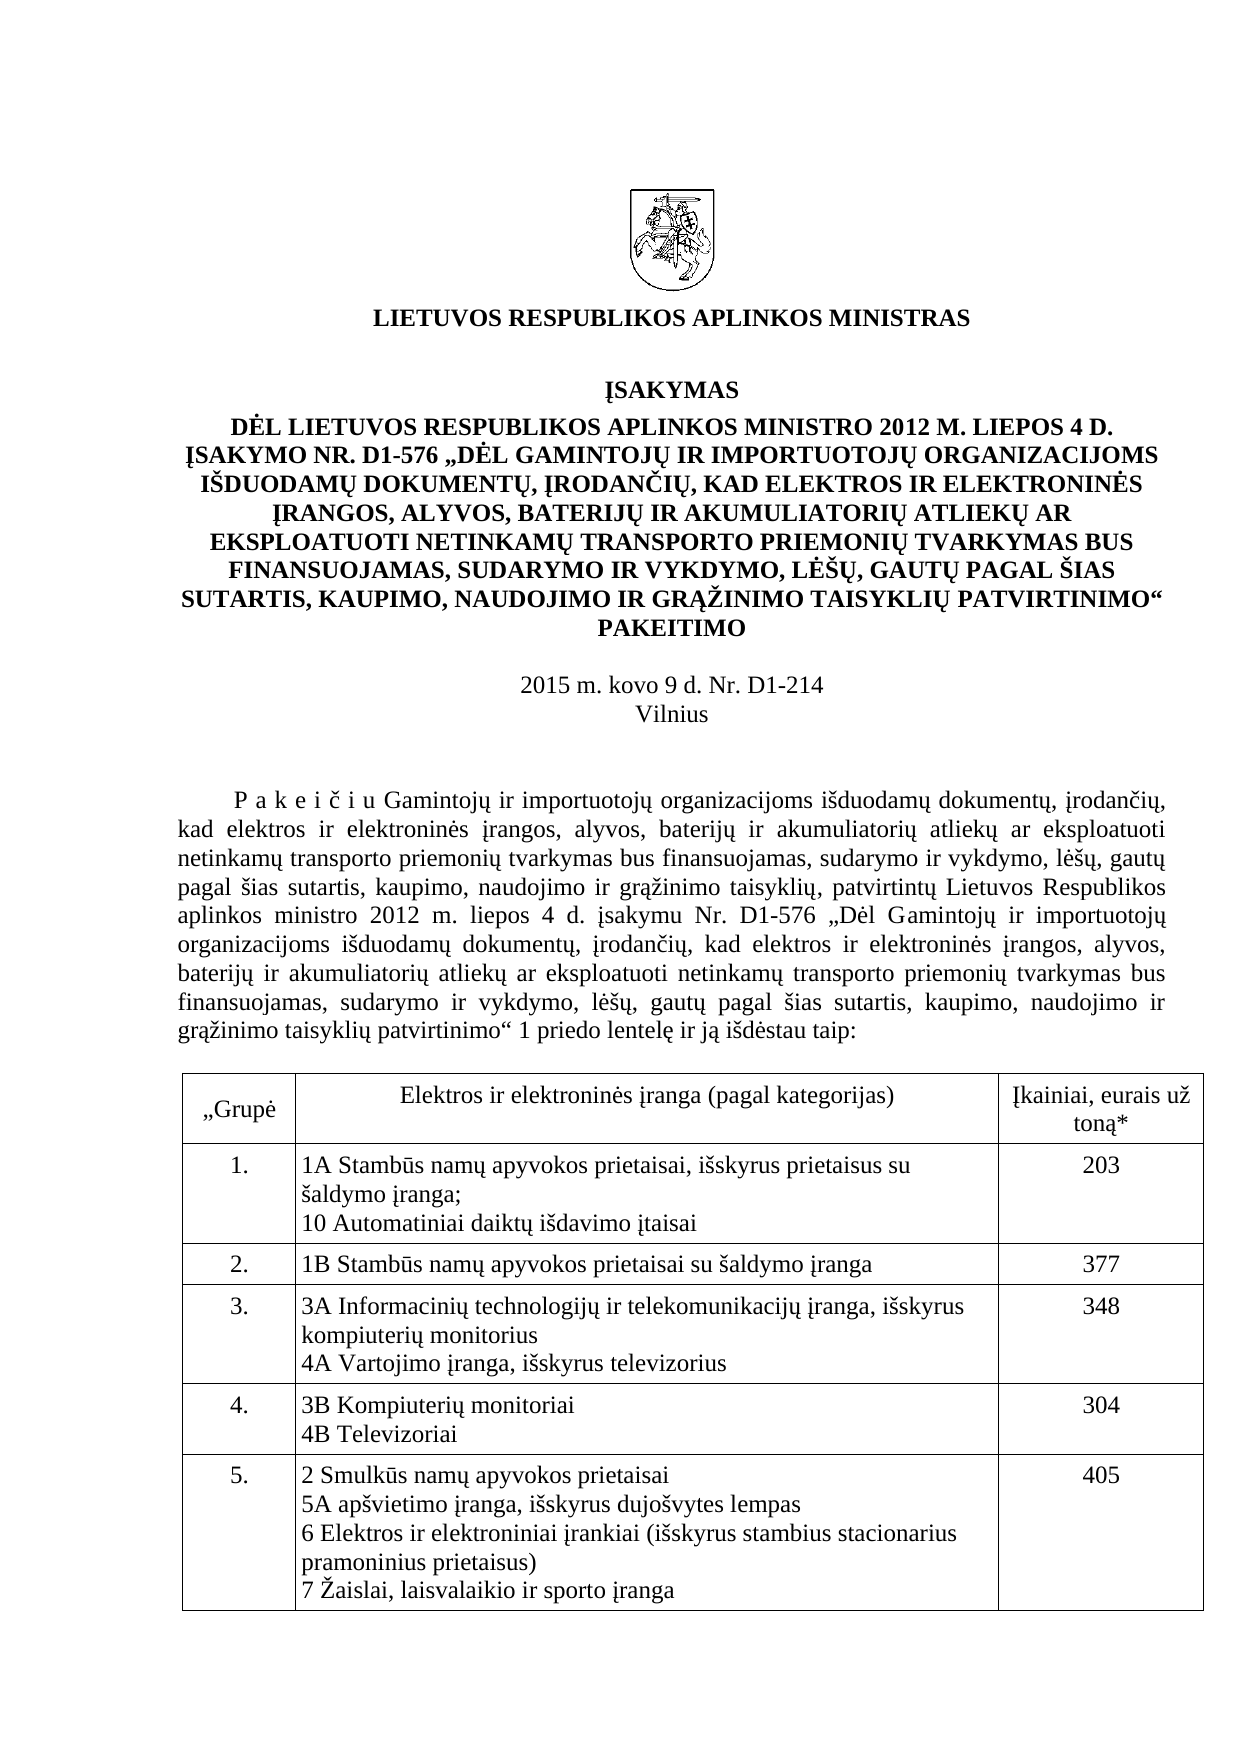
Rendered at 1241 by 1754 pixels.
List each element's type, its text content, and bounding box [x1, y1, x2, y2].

table_cell 1A Stambūs namų apyvokos prietaisai, išskyrus prietaisus su šaldymo įranga; 10 Automatiniai daiktų išdavimo įtaisai [296, 1144, 998, 1242]
text DĖL LIETUVOS RESPUBLIKOS APLINKOS MINISTRO 2012 M. LIEPOS 4 D. ĮSAKYMO NR. D1-576 „DĖL GAMINTOJŲ IR IMPORTUOTOJŲ ORGANIZACIJOMS IŠDUODAMŲ DOKUMENTŲ, ĮRODANČIŲ, KAD ELEKTROS IR ELEKTRONINĖS ĮRANGOS, ALYVOS, BATERIJŲ IR AKUMULIATORIŲ ATLIEKŲ AR EKSPLOATUOTI NETINKAMŲ TRANSPORTO PRIEMONIŲ TVARKYMAS BUS FINANSUOJAMAS, SUDARYMO IR VYKDYMO, LĖŠŲ, GAUTŲ PAGAL ŠIAS SUTARTIS, KAUPIMO, NAUDOJIMO IR GRĄŽINIMO TAISYKLIŲ PATVIRTINIMO“ PAKEITIMO [177, 412, 1166, 642]
table_cell 348 [999, 1285, 1203, 1383]
table_cell 377 [999, 1244, 1203, 1284]
table_cell 3A Informacinių technologijų ir telekomunikacijų įranga, išskyrus kompiuterių monitorius 4A Vartojimo įranga, išskyrus televizorius [296, 1285, 998, 1383]
table_cell 1. [183, 1144, 295, 1242]
table_header „Grupė [183, 1074, 295, 1143]
text P a k e i č i u Gamintojų ir importuotojų organizacijoms išduodamų dokumentų, įrodančių, kad elektros ir elektroninės įrangos, alyvos, baterijų ir akumuliatorių atliekų ar eksploatuoti netinkamų transporto priemonių tvarkymas bus finansuojamas, sudarymo ir vykdymo, lėšų, gautų pagal šias sutartis, kaupimo, naudojimo ir grąžinimo taisyklių, patvirtintų Lietuvos Respublikos aplinkos ministro 2012 m. liepos 4 d. įsakymu Nr. D1-576 „Dėl Gamintojų ir importuotojų organizacijoms išduodamų dokumentų, įrodančių, kad elektros ir elektroninės įrangos, alyvos, baterijų ir akumuliatorių atliekų ar eksploatuoti netinkamų transporto priemonių tvarkymas bus finansuojamas, sudarymo ir vykdymo, lėšų, gautų pagal šias sutartis, kaupimo, naudojimo ir grąžinimo taisyklių patvirtinimo“ 1 priedo lentelę ir ją išdėstau taip: [177, 785, 1166, 1044]
text ĮSAKYMAS [177, 376, 1166, 404]
text LIETUVOS RESPUBLIKOS APLINKOS MINISTRAS [177, 303, 1166, 332]
text Vilnius [177, 699, 1166, 757]
table_cell 405 [999, 1455, 1203, 1610]
table_cell 4. [183, 1384, 295, 1454]
table_header Įkainiai, eurais už toną* [999, 1074, 1203, 1143]
table_cell 3B Kompiuterių monitoriai 4B Televizoriai [296, 1384, 998, 1454]
table_cell 2 Smulkūs namų apyvokos prietaisai 5A apšvietimo įranga, išskyrus dujošvytes lempas 6 Elektros ir elektroniniai įrankiai (išskyrus stambius stacionarius pramoninius prietaisus) 7 Žaislai, laisvalaikio ir sporto įranga [296, 1455, 998, 1610]
table_cell 203 [999, 1144, 1203, 1242]
table_cell 5. [183, 1455, 295, 1610]
table_cell 3. [183, 1285, 295, 1383]
table_cell 1B Stambūs namų apyvokos prietaisai su šaldymo įranga [296, 1244, 998, 1284]
table_cell 304 [999, 1384, 1203, 1454]
table_cell 2. [183, 1244, 295, 1284]
table_header Elektros ir elektroninės įranga (pagal kategorijas) [296, 1074, 998, 1143]
text 2015 m. kovo 9 d. Nr. D1-214 [177, 670, 1166, 699]
